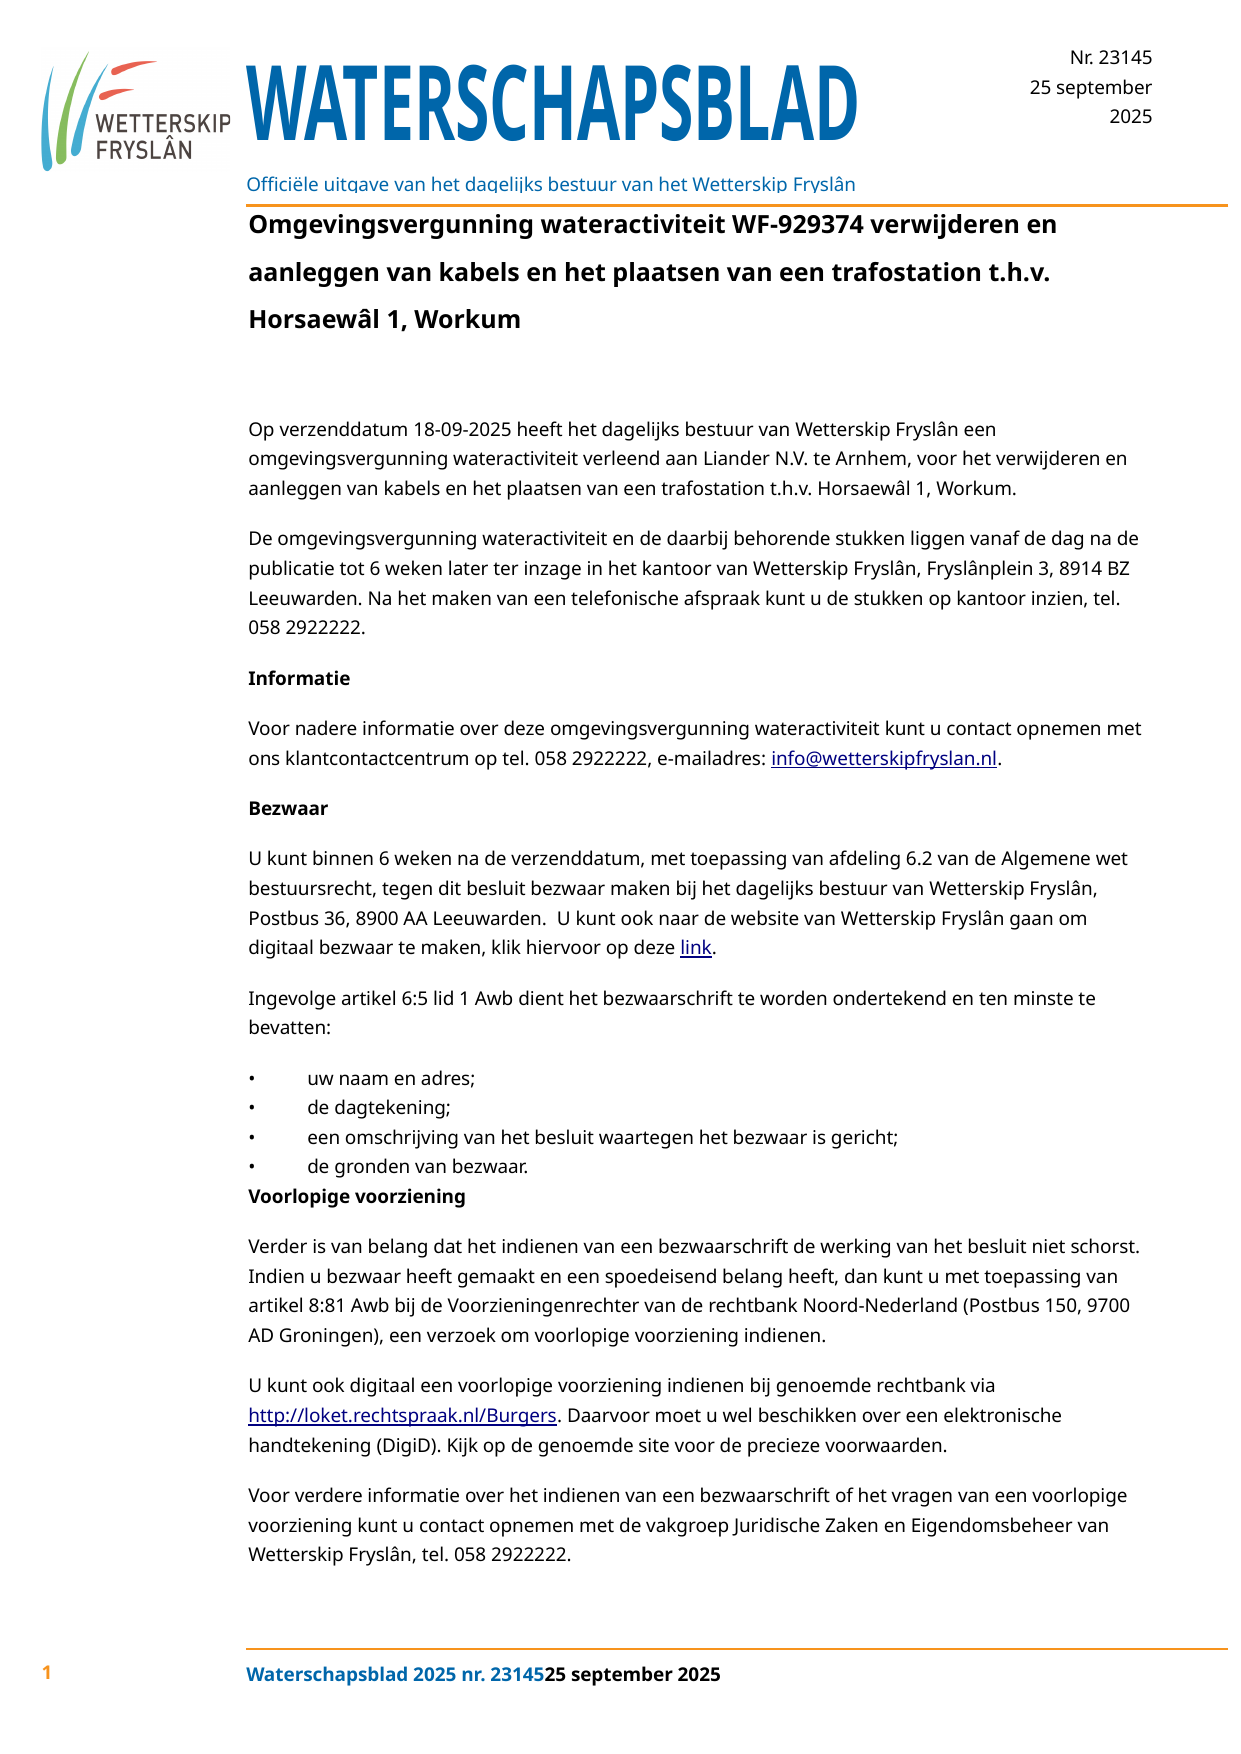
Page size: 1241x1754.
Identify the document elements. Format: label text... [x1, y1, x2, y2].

picture [41, 47, 231, 172]
list de dagtekening; [248, 1094, 1152, 1120]
text U kunt binnen 6 weken na de verzenddatum, met toepassing van afdeling 6.2 van de Algemene wet bestuursrecht, tegen dit besluit bezwaar maken bij het dagelijks bestuur van Wetterskip Fryslân, Postbus 36, 8900 AA Leeuwarden. U kunt ook naar de website van Wetterskip Fryslân gaan om digitaal bezwaar te maken, klik hiervoor op deze link. [248, 846, 1152, 960]
text Ingevolge artikel 6:5 lid 1 Awb dient het bezwaarschrift te worden ondertekend en ten minste te bevatten: [248, 985, 1152, 1040]
text Informatie [248, 665, 1152, 690]
text Bezwaar [248, 795, 1152, 821]
list een omschrijving van het besluit waartegen het bezwaar is gericht; [248, 1124, 1152, 1149]
text Voor nadere informatie over deze omgevingsvergunning wateractiviteit kunt u contact opnemen met ons klantcontactcentrum op tel. 058 2922222, e-mailadres: info@wetterskipfryslan.nl. [248, 715, 1152, 770]
text Voor verdere informatie over het indienen van een bezwaarschrift of het vragen van een voorlopige voorziening kunt u contact opnemen met de vakgroep Juridische Zaken en Eigendomsbeheer van Wetterskip Fryslân, tel. 058 2922222. [248, 1482, 1152, 1567]
text Verder is van belang dat het indienen van een bezwaarschrift de werking van het besluit niet schorst. Indien u bezwaar heeft gemaakt en een spoedeisend belang heeft, dan kunt u met toepassing van artikel 8:81 Awb bij de Voorzieningenrechter van de rechtbank Noord-Nederland (Postbus 150, 9700 AD Groningen), een verzoek om voorlopige voorziening indienen. [248, 1233, 1152, 1348]
text Op verzenddatum 18-09-2025 heeft het dagelijks bestuur van Wetterskip Fryslân een omgevingsvergunning wateractiviteit verleend aan Liander N.V. te Arnhem, voor het verwijderen en aanleggen van kabels en het plaatsen van een trafostation t.h.v. Horsaewâl 1, Workum. [248, 416, 1152, 501]
text Voorlopige voorziening [248, 1183, 1152, 1209]
text Omgevingsvergunning wateractiviteit WF-929374 verwijderen en aanleggen van kabels en het plaatsen van een trafostation t.h.v. Horsaewâl 1, Workum [248, 207, 1152, 336]
list uw naam en adres; [248, 1065, 1152, 1090]
text U kunt ook digitaal een voorlopige voorziening indienen bij genoemde rechtbank via http://loket.rechtspraak.nl/Burgers. Daarvoor moet u wel beschikken over een elektronische handtekening (DigiD). Kijk op de genoemde site voor de precieze voorwaarden. [248, 1373, 1152, 1457]
text De omgevingsvergunning wateractiviteit en de daarbij behorende stukken liggen vanaf de dag na de publicatie tot 6 weken later ter inzage in het kantoor van Wetterskip Fryslân, Fryslânplein 3, 8914 BZ Leeuwarden. Na het maken van een telefonische afspraak kunt u de stukken op kantoor inzien, tel. 058 2922222. [248, 526, 1152, 640]
list de gronden van bezwaar. [248, 1153, 1152, 1179]
